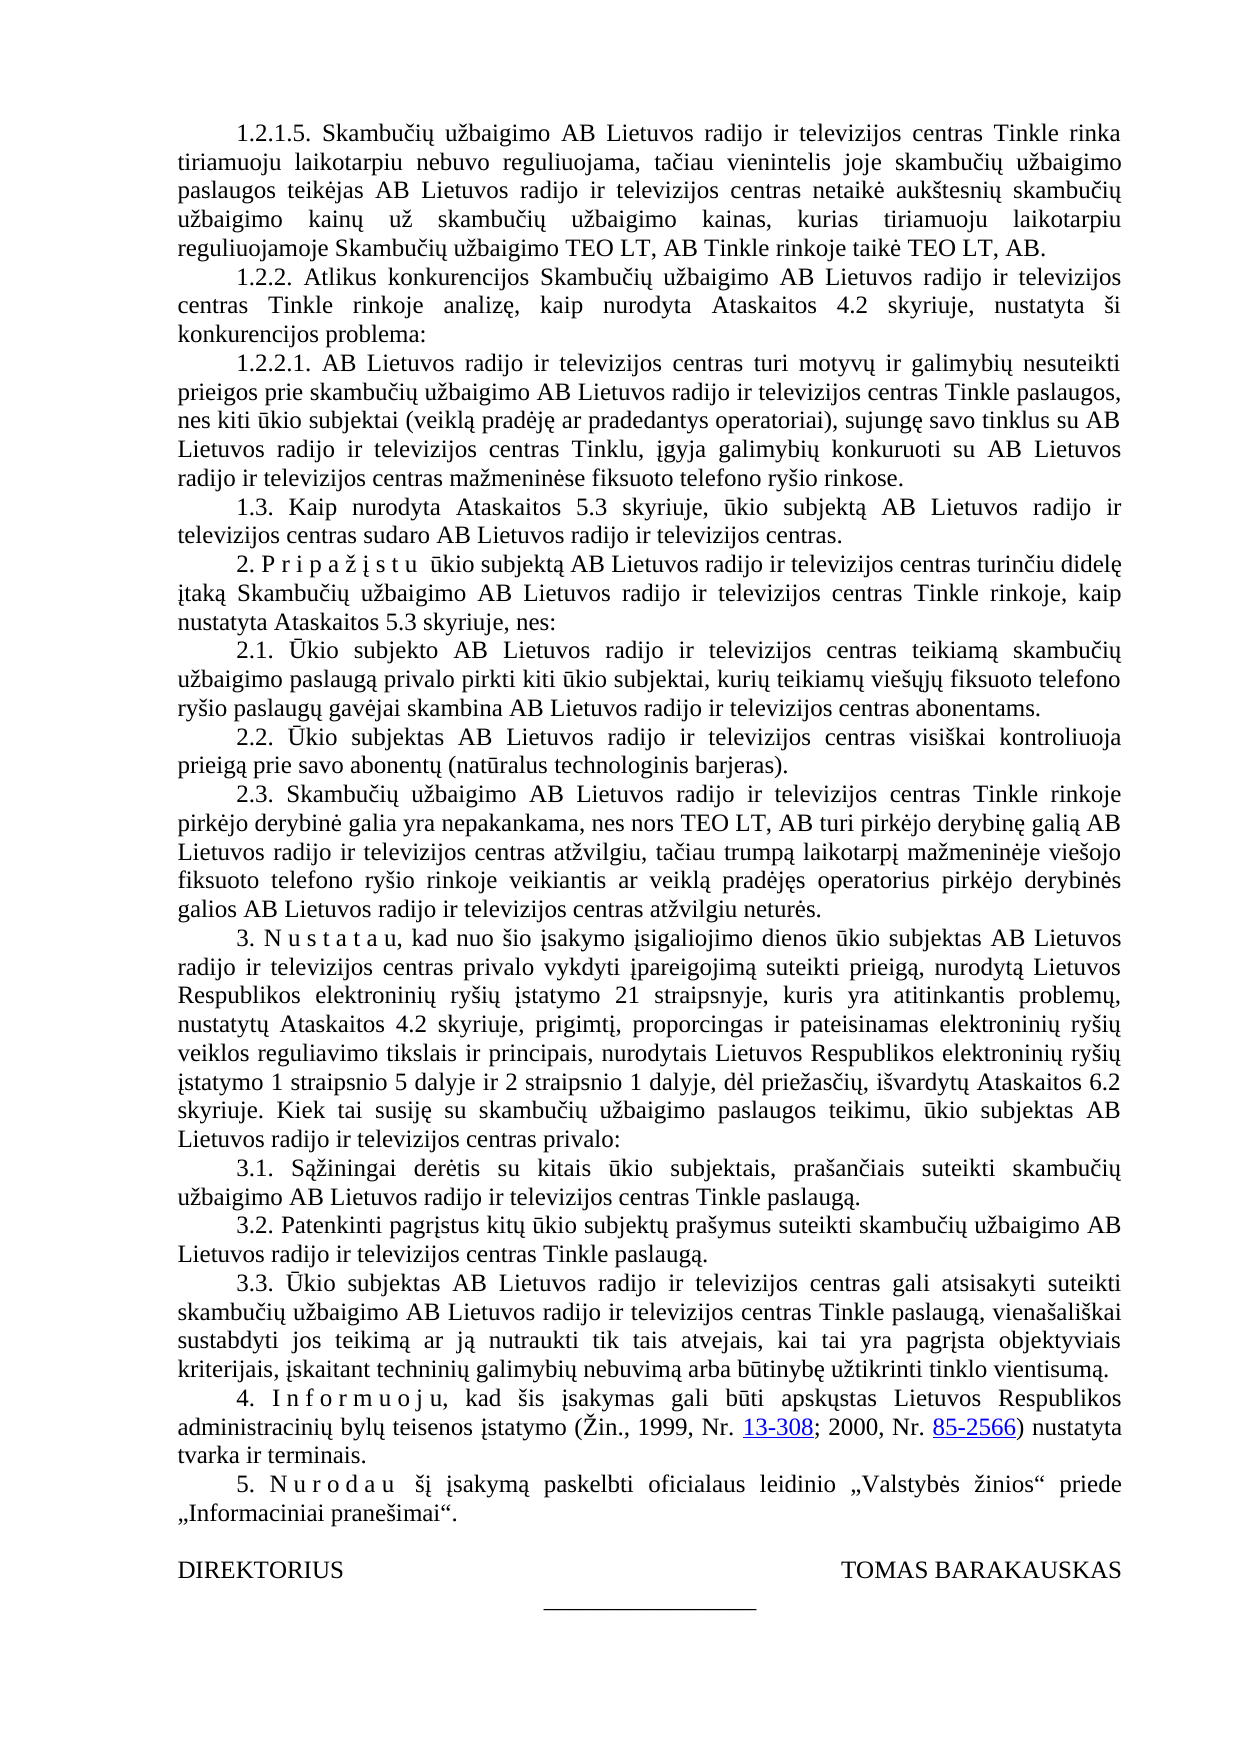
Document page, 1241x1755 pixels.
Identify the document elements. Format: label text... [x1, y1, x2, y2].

text 1.2.2.1. AB Lietuvos radijo ir televizijos centras turi motyvų ir galimybių nesuteikti prieigos prie skambučių užbaigimo AB Lietuvos radijo ir televizijos centras Tinkle paslaugos, nes kiti ūkio subjektai (veiklą pradėję ar pradedantys operatoriai), sujungę savo tinklus su AB Lietuvos radijo ir televizijos centras Tinklu, įgyja galimybių konkuruoti su AB Lietuvos radijo ir televizijos centras mažmeninėse fiksuoto telefono ryšio rinkose. [177, 348, 1122, 492]
text 2. Pripažįstu ūkio subjektą AB Lietuvos radijo ir televizijos centras turinčiu didelę įtaką Skambučių užbaigimo AB Lietuvos radijo ir televizijos centras Tinkle rinkoje, kaip nustatyta Ataskaitos 5.3 skyriuje, nes: [177, 549, 1122, 636]
text 2.3. Skambučių užbaigimo AB Lietuvos radijo ir televizijos centras Tinkle rinkoje pirkėjo derybinė galia yra nepakankama, nes nors TEO LT, AB turi pirkėjo derybinę galią AB Lietuvos radijo ir televizijos centras atžvilgiu, tačiau trumpą laikotarpį mažmeninėje viešojo fiksuoto telefono ryšio rinkoje veikiantis ar veiklą pradėjęs operatorius pirkėjo derybinės galios AB Lietuvos radijo ir televizijos centras atžvilgiu neturės. [177, 779, 1122, 923]
text 1.2.2. Atlikus konkurencijos Skambučių užbaigimo AB Lietuvos radijo ir televizijos centras Tinkle rinkoje analizę, kaip nurodyta Ataskaitos 4.2 skyriuje, nustatyta ši konkurencijos problema: [177, 262, 1122, 348]
text 3.1. Sąžiningai derėtis su kitais ūkio subjektais, prašančiais suteikti skambučių užbaigimo AB Lietuvos radijo ir televizijos centras Tinkle paslaugą. [177, 1153, 1122, 1211]
text DIREKTORIUS TOMAS BARAKAUSKAS [177, 1556, 1122, 1584]
text 1.2.1.5. Skambučių užbaigimo AB Lietuvos radijo ir televizijos centras Tinkle rinka tiriamuoju laikotarpiu nebuvo reguliuojama, tačiau vienintelis joje skambučių užbaigimo paslaugos teikėjas AB Lietuvos radijo ir televizijos centras netaikė aukštesnių skambučių užbaigimo kainų už skambučių užbaigimo kainas, kurias tiriamuoju laikotarpiu reguliuojamoje Skambučių užbaigimo TEO LT, AB Tinkle rinkoje taikė TEO LT, AB. [177, 118, 1122, 262]
text 5. Nurodau šį įsakymą paskelbti oficialaus leidinio „Valstybės žinios“ priede „Informaciniai pranešimai“. [177, 1469, 1122, 1527]
text 3. Nustatau, kad nuo šio įsakymo įsigaliojimo dienos ūkio subjektas AB Lietuvos radijo ir televizijos centras privalo vykdyti įpareigojimą suteikti prieigą, nurodytą Lietuvos Respublikos elektroninių ryšių įstatymo 21 straipsnyje, kuris yra atitinkantis problemų, nustatytų Ataskaitos 4.2 skyriuje, prigimtį, proporcingas ir pateisinamas elektroninių ryšių veiklos reguliavimo tikslais ir principais, nurodytais Lietuvos Respublikos elektroninių ryšių įstatymo 1 straipsnio 5 dalyje ir 2 straipsnio 1 dalyje, dėl priežasčių, išvardytų Ataskaitos 6.2 skyriuje. Kiek tai susiję su skambučių užbaigimo paslaugos teikimu, ūkio subjektas AB Lietuvos radijo ir televizijos centras privalo: [177, 923, 1122, 1153]
text 2.2. Ūkio subjektas AB Lietuvos radijo ir televizijos centras visiškai kontroliuoja prieigą prie savo abonentų (natūralus technologinis barjeras). [177, 722, 1122, 779]
text 3.2. Patenkinti pagrįstus kitų ūkio subjektų prašymus suteikti skambučių užbaigimo AB Lietuvos radijo ir televizijos centras Tinkle paslaugą. [177, 1211, 1122, 1268]
text 4. Informuoju, kad šis įsakymas gali būti apskųstas Lietuvos Respublikos administracinių bylų teisenos įstatymo (Žin., 1999, Nr. 13-308; 2000, Nr. 85-2566) nustatyta tvarka ir terminais. [177, 1383, 1122, 1469]
text 2.1. Ūkio subjekto AB Lietuvos radijo ir televizijos centras teikiamą skambučių užbaigimo paslaugą privalo pirkti kiti ūkio subjektai, kurių teikiamų viešųjų fiksuoto telefono ryšio paslaugų gavėjai skambina AB Lietuvos radijo ir televizijos centras abonentams. [177, 636, 1122, 722]
text _________________ [177, 1584, 1122, 1613]
text 3.3. Ūkio subjektas AB Lietuvos radijo ir televizijos centras gali atsisakyti suteikti skambučių užbaigimo AB Lietuvos radijo ir televizijos centras Tinkle paslaugą, vienašališkai sustabdyti jos teikimą ar ją nutraukti tik tais atvejais, kai tai yra pagrįsta objektyviais kriterijais, įskaitant techninių galimybių nebuvimą arba būtinybę užtikrinti tinklo vientisumą. [177, 1268, 1122, 1383]
text 1.3. Kaip nurodyta Ataskaitos 5.3 skyriuje, ūkio subjektą AB Lietuvos radijo ir televizijos centras sudaro AB Lietuvos radijo ir televizijos centras. [177, 492, 1122, 549]
